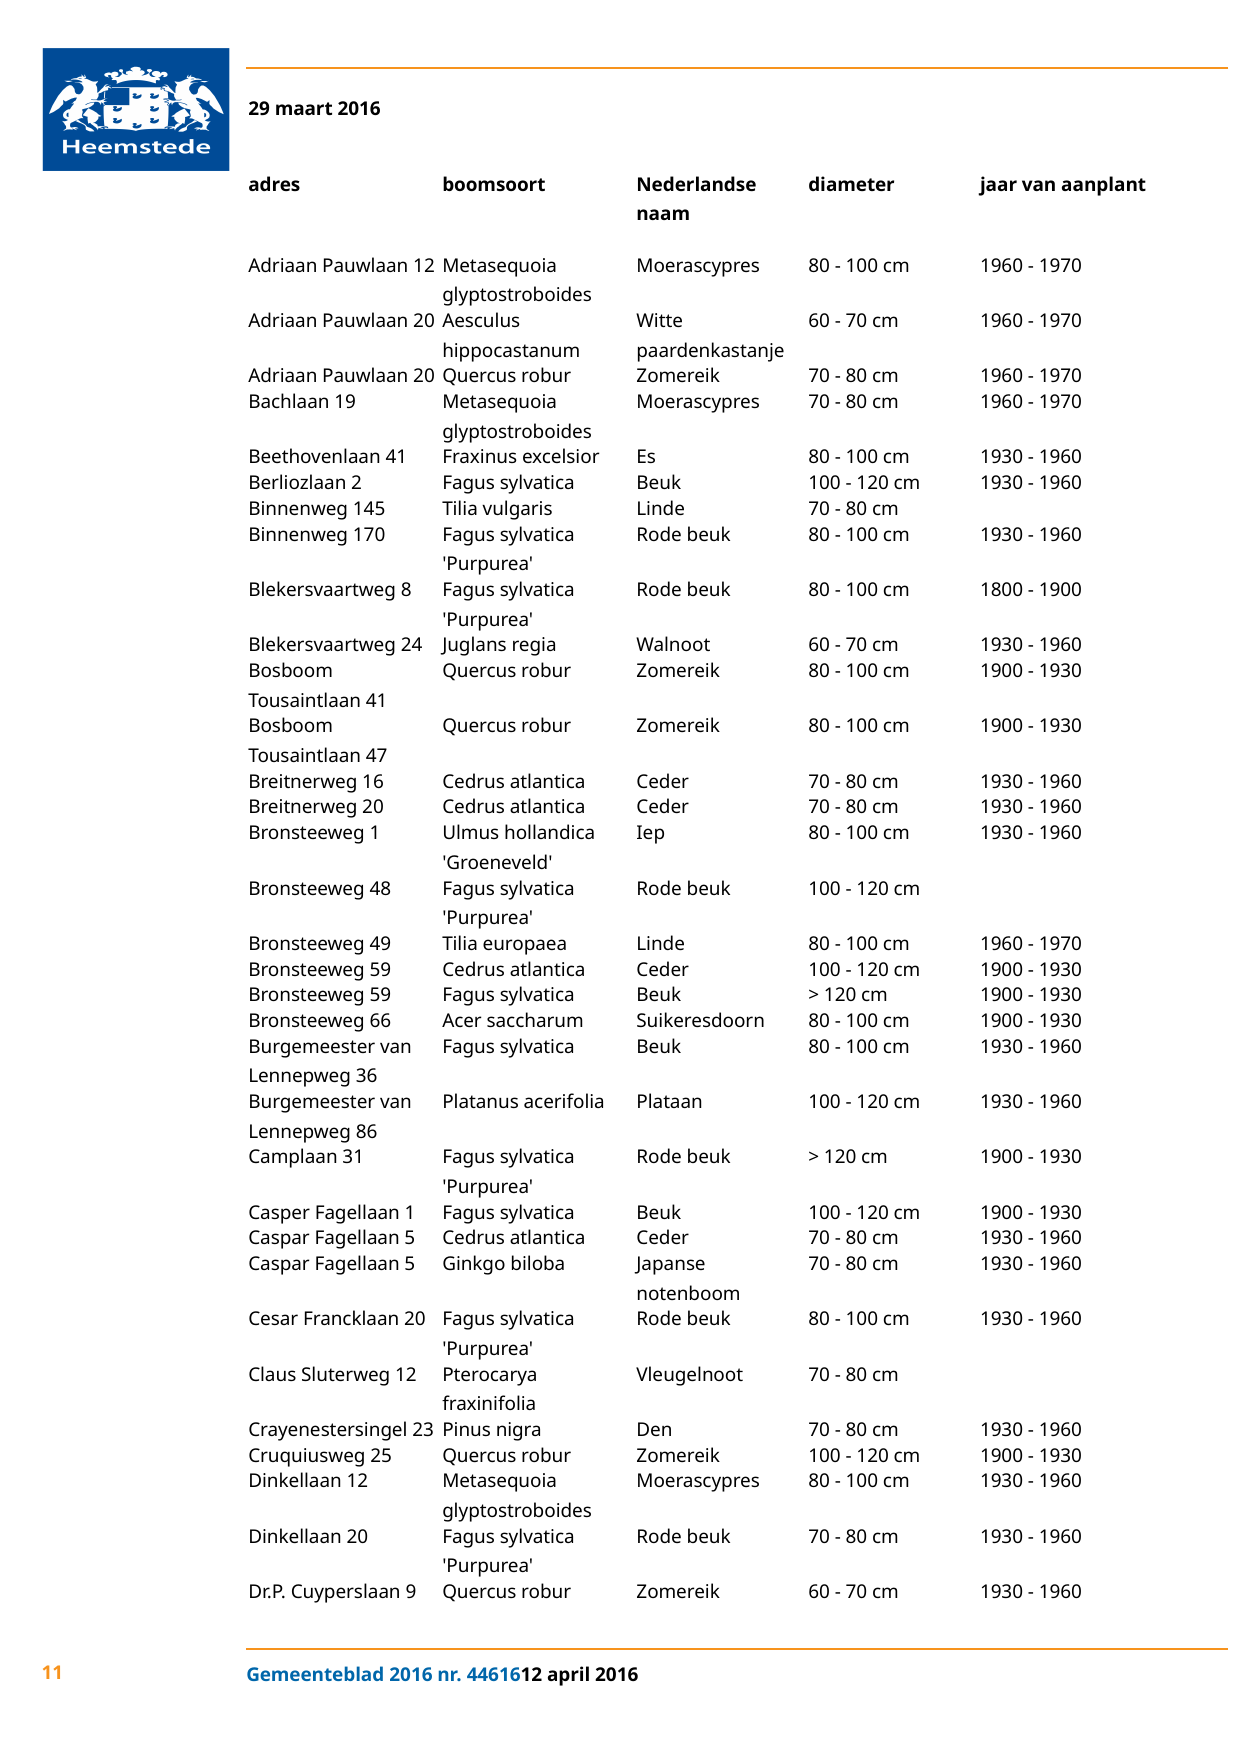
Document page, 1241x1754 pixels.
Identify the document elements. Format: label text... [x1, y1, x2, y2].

table_cell 1960 - 1970 [980, 252, 1152, 307]
table_cell Bosboom Tousaintlaan 41 [248, 657, 442, 713]
table_cell Linde [636, 495, 808, 521]
table_cell Bachlaan 19 [248, 389, 442, 444]
table_cell Vleugelnoot [636, 1361, 808, 1416]
table_header [636, 145, 808, 171]
table_cell 1930 - 1960 [980, 1033, 1152, 1088]
table_cell Quercus robur [442, 713, 636, 768]
table_cell 80 - 100 cm [808, 1033, 980, 1088]
table_cell 100 - 120 cm [808, 956, 980, 981]
table_cell 60 - 70 cm [808, 308, 980, 363]
table_cell 70 - 80 cm [808, 1250, 980, 1306]
table_cell Zomereik [636, 713, 808, 768]
table_cell Platanus acerifolia [442, 1088, 636, 1143]
table_cell 1930 - 1960 [980, 1416, 1152, 1442]
table_header [980, 145, 1152, 171]
table_cell 1930 - 1960 [980, 1523, 1152, 1578]
table_cell Adriaan Pauwlaan 20 [248, 308, 442, 363]
table_cell Zomereik [636, 1578, 808, 1604]
table_cell [808, 226, 980, 252]
table_cell 1800 - 1900 [980, 576, 1152, 632]
table_cell Den [636, 1416, 808, 1442]
table_cell Fagus sylvatica 'Purpurea' [442, 1144, 636, 1199]
table_cell Metasequoia glyptostroboides [442, 389, 636, 444]
table_cell 1930 - 1960 [980, 819, 1152, 875]
table_cell Beuk [636, 1199, 808, 1224]
table_cell Beethovenlaan 41 [248, 444, 442, 469]
table_cell Rode beuk [636, 875, 808, 930]
table_cell Beuk [636, 1033, 808, 1088]
table_cell 80 - 100 cm [808, 521, 980, 576]
table_cell Caspar Fagellaan 5 [248, 1225, 442, 1250]
table_cell [442, 226, 636, 252]
table_cell 70 - 80 cm [808, 1416, 980, 1442]
table_cell 80 - 100 cm [808, 1306, 980, 1361]
table_cell Nederlandse naam [636, 171, 808, 226]
table_cell Fagus sylvatica 'Purpurea' [442, 875, 636, 930]
table_cell 70 - 80 cm [808, 1225, 980, 1250]
table_cell Bronsteeweg 1 [248, 819, 442, 875]
table_cell 100 - 120 cm [808, 875, 980, 930]
table_cell Fraxinus excelsior [442, 444, 636, 469]
table_cell Walnoot [636, 632, 808, 657]
table_cell Pterocarya fraxinifolia [442, 1361, 636, 1416]
table_cell [980, 495, 1152, 521]
table_cell Camplaan 31 [248, 1144, 442, 1199]
table_cell Burgemeester van Lennepweg 86 [248, 1088, 442, 1143]
table_cell Ceder [636, 794, 808, 819]
table_cell 70 - 80 cm [808, 1523, 980, 1578]
table_cell Suikeresdoorn [636, 1007, 808, 1033]
table_cell Fagus sylvatica [442, 1033, 636, 1088]
table_cell 1930 - 1960 [980, 444, 1152, 469]
table_cell [980, 1361, 1152, 1416]
table_cell 80 - 100 cm [808, 930, 980, 956]
table_cell 80 - 100 cm [808, 819, 980, 875]
table_cell Rode beuk [636, 576, 808, 632]
table_cell 1960 - 1970 [980, 930, 1152, 956]
table_cell Metasequoia glyptostroboides [442, 1468, 636, 1523]
table_cell 100 - 120 cm [808, 470, 980, 495]
table_cell Bosboom Tousaintlaan 47 [248, 713, 442, 768]
table_cell Beuk [636, 470, 808, 495]
table_cell Crayenestersingel 23 [248, 1416, 442, 1442]
table_cell 1900 - 1930 [980, 1144, 1152, 1199]
table_cell Cruquiusweg 25 [248, 1442, 442, 1468]
table_cell Tilia europaea [442, 930, 636, 956]
table_cell Metasequoia glyptostroboides [442, 252, 636, 307]
table_cell 1930 - 1960 [980, 1578, 1152, 1604]
table_cell Quercus robur [442, 1578, 636, 1604]
table_cell 1900 - 1930 [980, 1199, 1152, 1224]
table_cell 1930 - 1960 [980, 521, 1152, 576]
table_cell Dinkellaan 20 [248, 1523, 442, 1578]
table_cell adres [248, 171, 442, 226]
table_cell Juglans regia [442, 632, 636, 657]
table_cell Fagus sylvatica [442, 470, 636, 495]
table_cell 80 - 100 cm [808, 576, 980, 632]
table_cell Fagus sylvatica 'Purpurea' [442, 1306, 636, 1361]
table_cell > 120 cm [808, 1144, 980, 1199]
table_cell > 120 cm [808, 981, 980, 1007]
table_cell 80 - 100 cm [808, 657, 980, 713]
table_cell Claus Sluterweg 12 [248, 1361, 442, 1416]
table_cell 80 - 100 cm [808, 713, 980, 768]
table_cell [248, 226, 442, 252]
table_cell Fagus sylvatica 'Purpurea' [442, 521, 636, 576]
table_cell 1960 - 1970 [980, 363, 1152, 388]
table_cell Breitnerweg 20 [248, 794, 442, 819]
table_cell Aesculus hippocastanum [442, 308, 636, 363]
table_cell Binnenweg 145 [248, 495, 442, 521]
table_cell Ceder [636, 1225, 808, 1250]
table_cell 1900 - 1930 [980, 1007, 1152, 1033]
table_cell 1930 - 1960 [980, 1225, 1152, 1250]
table_cell 1930 - 1960 [980, 470, 1152, 495]
table_cell 70 - 80 cm [808, 794, 980, 819]
table_cell 1960 - 1970 [980, 389, 1152, 444]
table_cell Cedrus atlantica [442, 956, 636, 981]
table_cell 70 - 80 cm [808, 495, 980, 521]
table_cell Adriaan Pauwlaan 20 [248, 363, 442, 388]
table_cell 80 - 100 cm [808, 444, 980, 469]
table_cell Es [636, 444, 808, 469]
table_cell Zomereik [636, 657, 808, 713]
table_cell Moerascypres [636, 1468, 808, 1523]
table_cell Bronsteeweg 48 [248, 875, 442, 930]
table_cell 1930 - 1960 [980, 632, 1152, 657]
table_cell 1900 - 1930 [980, 956, 1152, 981]
table_cell Witte paardenkastanje [636, 308, 808, 363]
table_cell 1930 - 1960 [980, 794, 1152, 819]
table_cell 100 - 120 cm [808, 1088, 980, 1143]
table_cell Rode beuk [636, 521, 808, 576]
table_cell diameter [808, 171, 980, 226]
table_cell [980, 875, 1152, 930]
table_cell [636, 226, 808, 252]
table_header [248, 145, 442, 171]
table_cell 1930 - 1960 [980, 1088, 1152, 1143]
table_cell Japanse notenboom [636, 1250, 808, 1306]
table_cell 60 - 70 cm [808, 632, 980, 657]
table_cell 1900 - 1930 [980, 981, 1152, 1007]
table_cell Rode beuk [636, 1144, 808, 1199]
table_cell Zomereik [636, 363, 808, 388]
table_cell Bronsteeweg 49 [248, 930, 442, 956]
table_cell Blekersvaartweg 24 [248, 632, 442, 657]
table_cell Ulmus hollandica 'Groeneveld' [442, 819, 636, 875]
table_cell Bronsteeweg 66 [248, 1007, 442, 1033]
table_cell Pinus nigra [442, 1416, 636, 1442]
table_cell Dinkellaan 12 [248, 1468, 442, 1523]
table_cell jaar van aanplant [980, 171, 1152, 226]
table_cell Blekersvaartweg 8 [248, 576, 442, 632]
table_cell Fagus sylvatica [442, 981, 636, 1007]
table_cell Acer saccharum [442, 1007, 636, 1033]
table_cell Linde [636, 930, 808, 956]
table_cell Plataan [636, 1088, 808, 1143]
table_cell Berliozlaan 2 [248, 470, 442, 495]
table_cell Fagus sylvatica [442, 1199, 636, 1224]
table_cell 1930 - 1960 [980, 1306, 1152, 1361]
table_cell Bronsteeweg 59 [248, 956, 442, 981]
table_cell Fagus sylvatica 'Purpurea' [442, 1523, 636, 1578]
table_cell Adriaan Pauwlaan 12 [248, 252, 442, 307]
table_cell Ceder [636, 956, 808, 981]
table_cell 70 - 80 cm [808, 768, 980, 794]
table_cell Cesar Francklaan 20 [248, 1306, 442, 1361]
table_cell Fagus sylvatica 'Purpurea' [442, 576, 636, 632]
table_cell [980, 226, 1152, 252]
table_cell 1930 - 1960 [980, 1468, 1152, 1523]
text 29 maart 2016 [248, 95, 1152, 121]
table_cell Burgemeester van Lennepweg 36 [248, 1033, 442, 1088]
table_cell Tilia vulgaris [442, 495, 636, 521]
table_cell Quercus robur [442, 657, 636, 713]
table_cell 70 - 80 cm [808, 363, 980, 388]
table_cell 70 - 80 cm [808, 389, 980, 444]
table_cell Cedrus atlantica [442, 794, 636, 819]
table_cell 1930 - 1960 [980, 1250, 1152, 1306]
table_header [808, 145, 980, 171]
table_cell Ginkgo biloba [442, 1250, 636, 1306]
table_cell 1900 - 1930 [980, 713, 1152, 768]
table_cell Cedrus atlantica [442, 1225, 636, 1250]
table_cell Rode beuk [636, 1306, 808, 1361]
picture [41, 47, 231, 172]
table_cell Dr.P. Cuyperslaan 9 [248, 1578, 442, 1604]
table_cell 70 - 80 cm [808, 1361, 980, 1416]
table_cell 80 - 100 cm [808, 1007, 980, 1033]
table_cell Cedrus atlantica [442, 768, 636, 794]
table_cell Breitnerweg 16 [248, 768, 442, 794]
table_cell Ceder [636, 768, 808, 794]
table_cell 80 - 100 cm [808, 1468, 980, 1523]
table_cell Zomereik [636, 1442, 808, 1468]
table_cell 1960 - 1970 [980, 308, 1152, 363]
table_cell 1900 - 1930 [980, 657, 1152, 713]
table_cell 60 - 70 cm [808, 1578, 980, 1604]
table_cell boomsoort [442, 171, 636, 226]
table_cell 100 - 120 cm [808, 1442, 980, 1468]
table_cell Bronsteeweg 59 [248, 981, 442, 1007]
table_cell Casper Fagellaan 1 [248, 1199, 442, 1224]
table_cell Iep [636, 819, 808, 875]
table_cell 1930 - 1960 [980, 768, 1152, 794]
table_cell Beuk [636, 981, 808, 1007]
table_cell Binnenweg 170 [248, 521, 442, 576]
table_cell Moerascypres [636, 389, 808, 444]
table_header [442, 145, 636, 171]
table_cell 80 - 100 cm [808, 252, 980, 307]
table_cell 100 - 120 cm [808, 1199, 980, 1224]
table_cell 1900 - 1930 [980, 1442, 1152, 1468]
table_cell Moerascypres [636, 252, 808, 307]
table_cell Rode beuk [636, 1523, 808, 1578]
table_cell Quercus robur [442, 1442, 636, 1468]
table_cell Quercus robur [442, 363, 636, 388]
table_cell Caspar Fagellaan 5 [248, 1250, 442, 1306]
